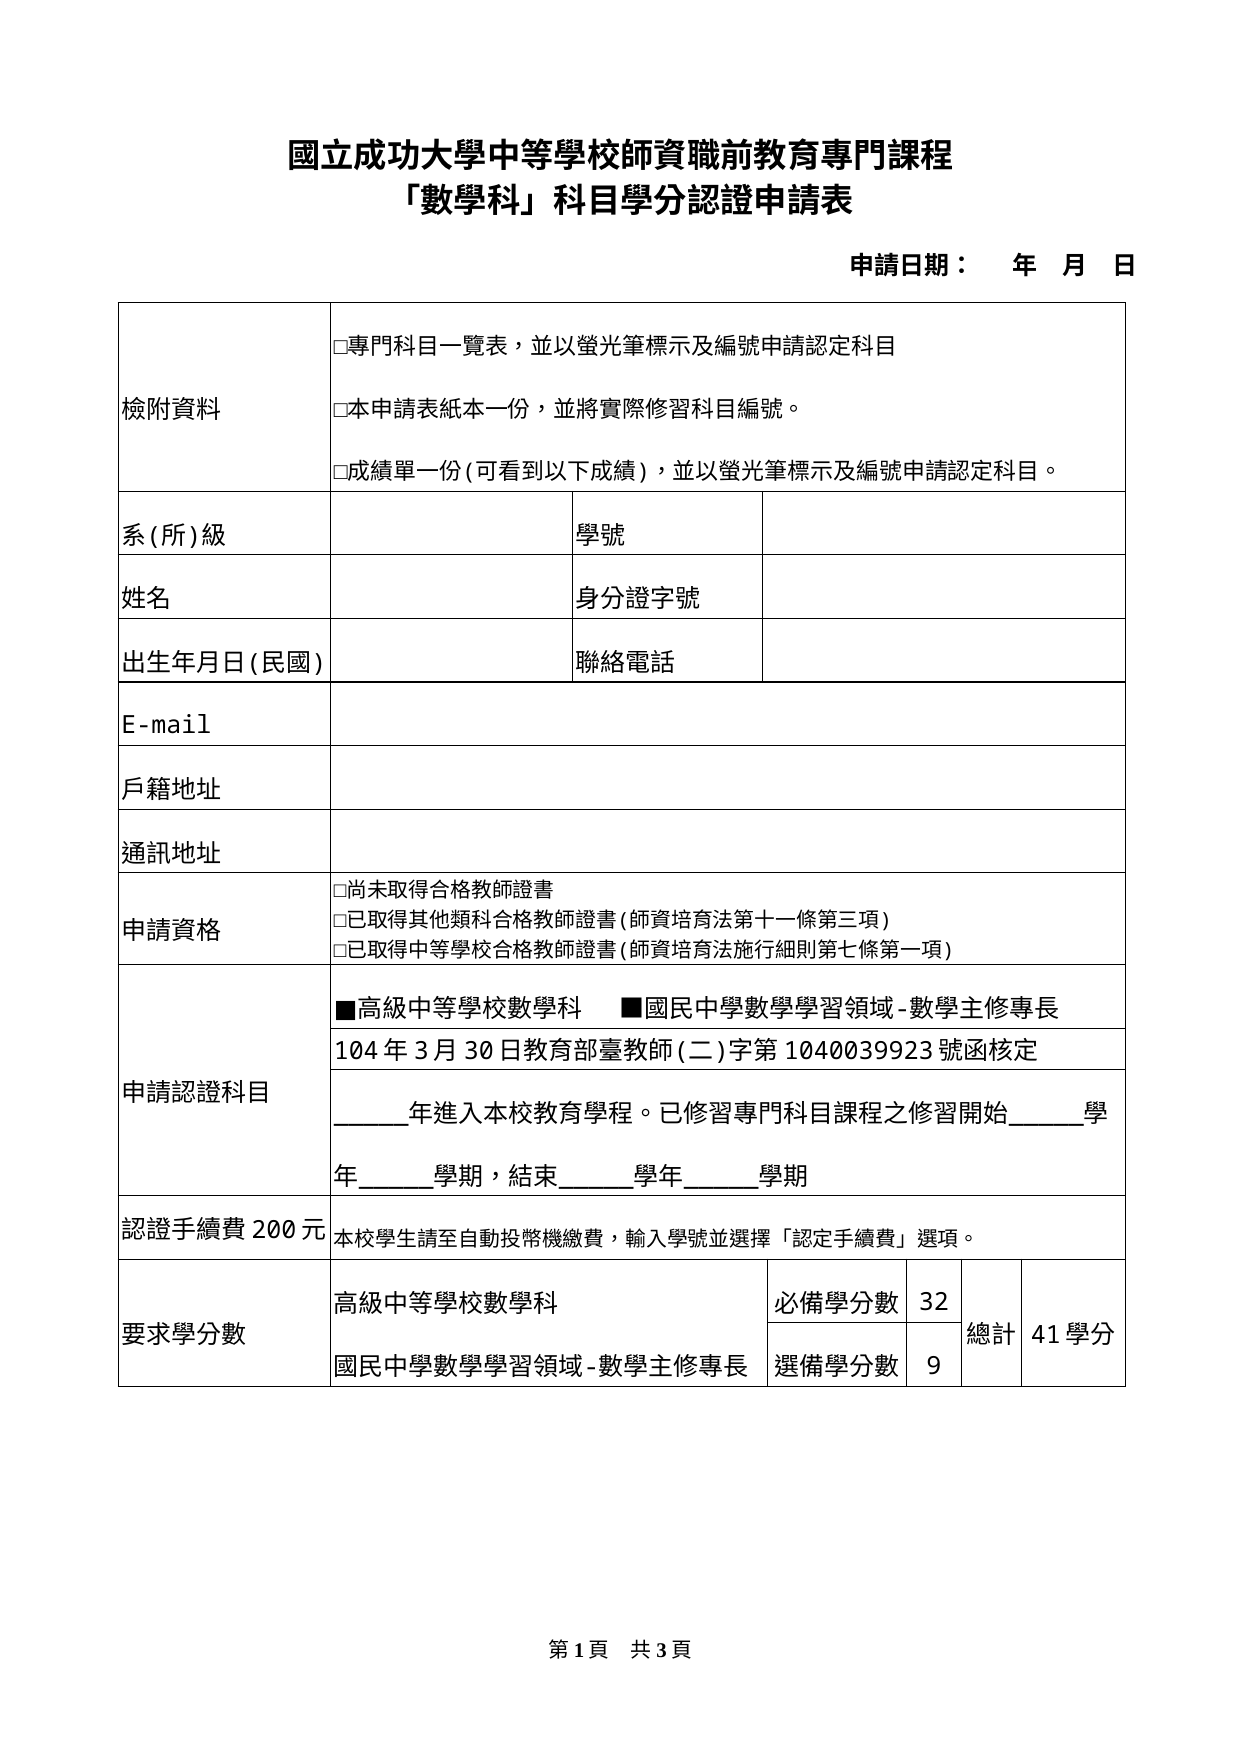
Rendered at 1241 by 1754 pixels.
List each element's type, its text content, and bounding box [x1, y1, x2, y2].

table_cell [331, 492, 572, 554]
table_cell [763, 555, 1125, 618]
table_cell [331, 746, 1125, 808]
table_cell □尚未取得合格教師證書 □已取得其他類科合格教師證書(師資培育法第十一條第三項) □已取得中等學校合格教師證書(師資培育法施行細則第七條第一項) [331, 873, 1125, 964]
table_cell 學號 [573, 492, 762, 554]
table_cell 姓名 [119, 555, 330, 618]
table_cell 戶籍地址 [119, 746, 330, 808]
table_cell 本校學生請至自動投幣機繳費，輸入學號並選擇「認定手續費」選項。 [331, 1196, 1125, 1258]
table_cell [763, 619, 1125, 681]
table_cell E-mail [119, 683, 330, 745]
table_cell 高級中等學校數學科 國民中學數學學習領域-數學主修專長 [331, 1260, 767, 1386]
table_cell _____年進入本校教育學程。已修習專門科目課程之修習開始_____學年_____學期，結束_____學年_____學期 [331, 1070, 1125, 1195]
text 「數學科」科目學分認證申請表 [118, 173, 1122, 222]
table_cell 認證手續費200元 [119, 1196, 330, 1258]
table_cell 104年3月30日教育部臺教師(二)字第1040039923號函核定 [331, 1029, 1125, 1069]
table_cell 身分證字號 [573, 555, 762, 618]
table_cell [331, 810, 1125, 872]
text 申請日期： 年 月 日 [0, 222, 1137, 284]
table_cell 總計 [962, 1260, 1021, 1386]
table_cell 41學分 [1022, 1260, 1125, 1386]
table_header □專門科目一覽表，並以螢光筆標示及編號申請認定科目 □本申請表紙本一份，並將實際修習科目編號。 □成績單一份(可看到以下成績)，並以螢光筆標示及編號申請認定科目。 [331, 303, 1125, 491]
table_cell [331, 619, 572, 681]
table_header 檢附資料 [119, 303, 330, 491]
table_cell [331, 683, 1125, 745]
table_cell ■高級中等學校數學科 ■國民中學數學學習領域-數學主修專長 [331, 965, 1125, 1027]
table_cell 必備學分數 [768, 1260, 906, 1322]
table_cell 申請資格 [119, 873, 330, 964]
table_cell 出生年月日(民國) [119, 619, 330, 681]
table_cell 系(所)級 [119, 492, 330, 554]
text 國立成功大學中等學校師資職前教育專門課程 [118, 111, 1122, 173]
table_cell 聯絡電話 [573, 619, 762, 681]
table_cell [763, 492, 1125, 554]
table_cell 通訊地址 [119, 810, 330, 872]
table_cell 選備學分數 [768, 1323, 906, 1386]
table_cell [331, 555, 572, 618]
table_cell 申請認證科目 [119, 965, 330, 1195]
table_cell 要求學分數 [119, 1260, 330, 1386]
table_cell 9 [907, 1323, 961, 1386]
table_cell 32 [907, 1260, 961, 1322]
